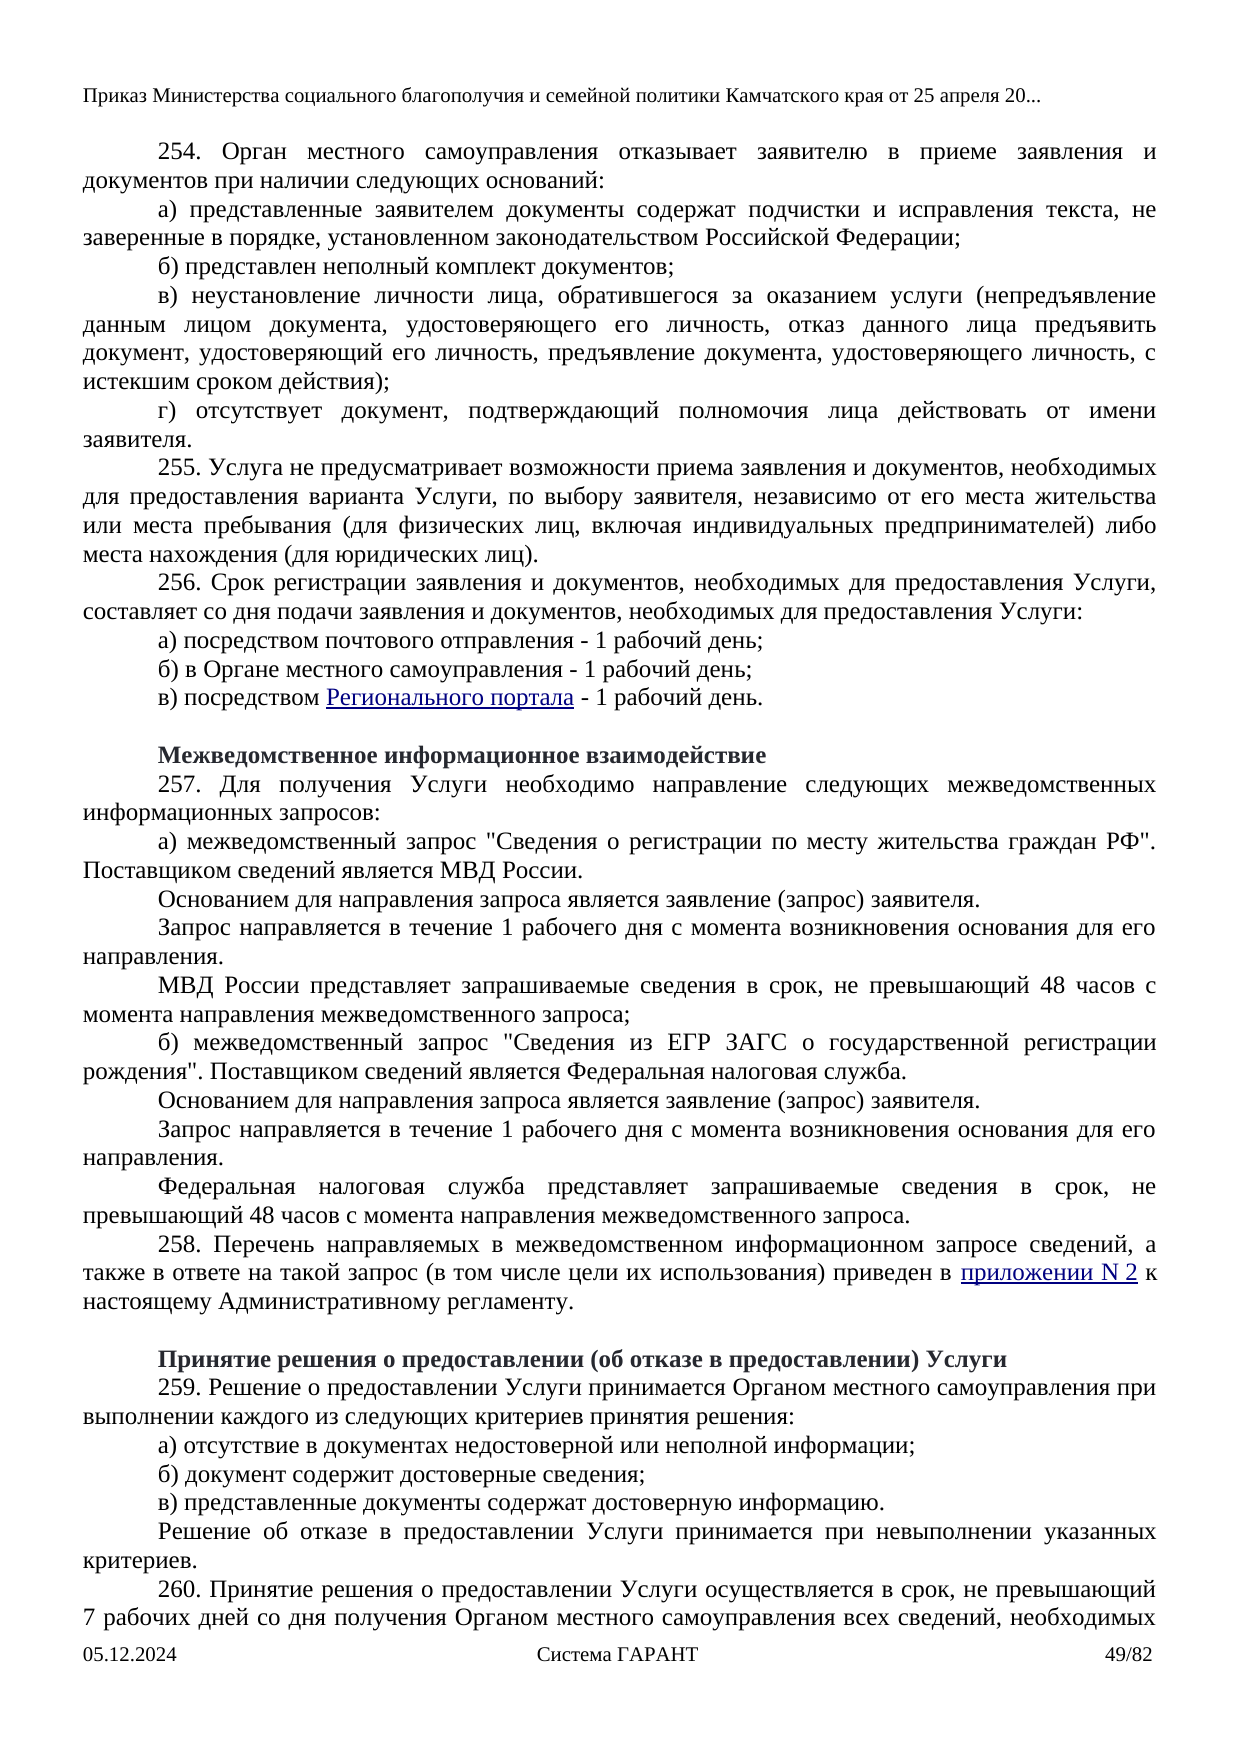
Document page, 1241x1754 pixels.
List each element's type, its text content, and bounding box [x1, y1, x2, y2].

text а) представленные заявителем документы содержат подчистки и исправления текста, не заверенные в порядке, установленном законодательством Российской Федерации; [83, 194, 1157, 251]
text а) межведомственный запрос "Сведения о регистрации по месту жительства граждан РФ". Поставщиком сведений является МВД России. [83, 826, 1157, 884]
text б) документ содержит достоверные сведения; [83, 1459, 1157, 1487]
text 254. Орган местного самоуправления отказывает заявителю в приеме заявления и документов при наличии следующих оснований: [83, 136, 1157, 194]
text б) межведомственный запрос "Сведения из ЕГР ЗАГС о государственной регистрации рождения". Поставщиком сведений является Федеральная налоговая служба. [83, 1027, 1157, 1085]
text в) представленные документы содержат достоверную информацию. [83, 1487, 1157, 1516]
text 255. Услуга не предусматривает возможности приема заявления и документов, необходимых для предоставления варианта Услуги, по выбору заявителя, независимо от его места жительства или места пребывания (для физических лиц, включая индивидуальных предпринимателей) либо места нахождения (для юридических лиц). [83, 452, 1157, 567]
text Принятие решения о предоставлении (об отказе в предоставлении) Услуги [83, 1344, 1157, 1372]
text 258. Перечень направляемых в межведомственном информационном запросе сведений, а также в ответе на такой запрос (в том числе цели их использования) приведен в приложении N 2 к настоящему Административному регламенту. [83, 1229, 1157, 1315]
text а) посредством почтового отправления - 1 рабочий день; [83, 625, 1157, 654]
text Запрос направляется в течение 1 рабочего дня с момента возникновения основания для его направления. [83, 1114, 1157, 1171]
text 259. Решение о предоставлении Услуги принимается Органом местного самоуправления при выполнении каждого из следующих критериев принятия решения: [83, 1372, 1157, 1430]
text Основанием для направления запроса является заявление (запрос) заявителя. [83, 1085, 1157, 1114]
text Федеральная налоговая служба представляет запрашиваемые сведения в срок, не превышающий 48 часов с момента направления межведомственного запроса. [83, 1171, 1157, 1229]
text в) посредством Регионального портала - 1 рабочий день. [83, 682, 1157, 711]
text Межведомственное информационное взаимодействие [83, 740, 1157, 769]
text МВД России представляет запрашиваемые сведения в срок, не превышающий 48 часов с момента направления межведомственного запроса; [83, 970, 1157, 1027]
text Решение об отказе в предоставлении Услуги принимается при невыполнении указанных критериев. [83, 1516, 1157, 1574]
text г) отсутствует документ, подтверждающий полномочия лица действовать от имени заявителя. [83, 395, 1157, 452]
text 257. Для получения Услуги необходимо направление следующих межведомственных информационных запросов: [83, 769, 1157, 826]
text Основанием для направления запроса является заявление (запрос) заявителя. [83, 884, 1157, 912]
text в) неустановление личности лица, обратившегося за оказанием услуги (непредъявление данным лицом документа, удостоверяющего его личность, отказ данного лица предъявить документ, удостоверяющий его личность, предъявление документа, удостоверяющего личность, с истекшим сроком действия); [83, 280, 1157, 395]
text а) отсутствие в документах недостоверной или неполной информации; [83, 1430, 1157, 1459]
text Запрос направляется в течение 1 рабочего дня с момента возникновения основания для его направления. [83, 912, 1157, 970]
text 256. Срок регистрации заявления и документов, необходимых для предоставления Услуги, составляет со дня подачи заявления и документов, необходимых для предоставления Услуги: [83, 567, 1157, 625]
text б) представлен неполный комплект документов; [83, 251, 1157, 280]
text б) в Органе местного самоуправления - 1 рабочий день; [83, 654, 1157, 682]
text 260. Принятие решения о предоставлении Услуги осуществляется в срок, не превышающий 7 рабочих дней со дня получения Органом местного самоуправления всех сведений, необходимых [83, 1574, 1157, 1631]
